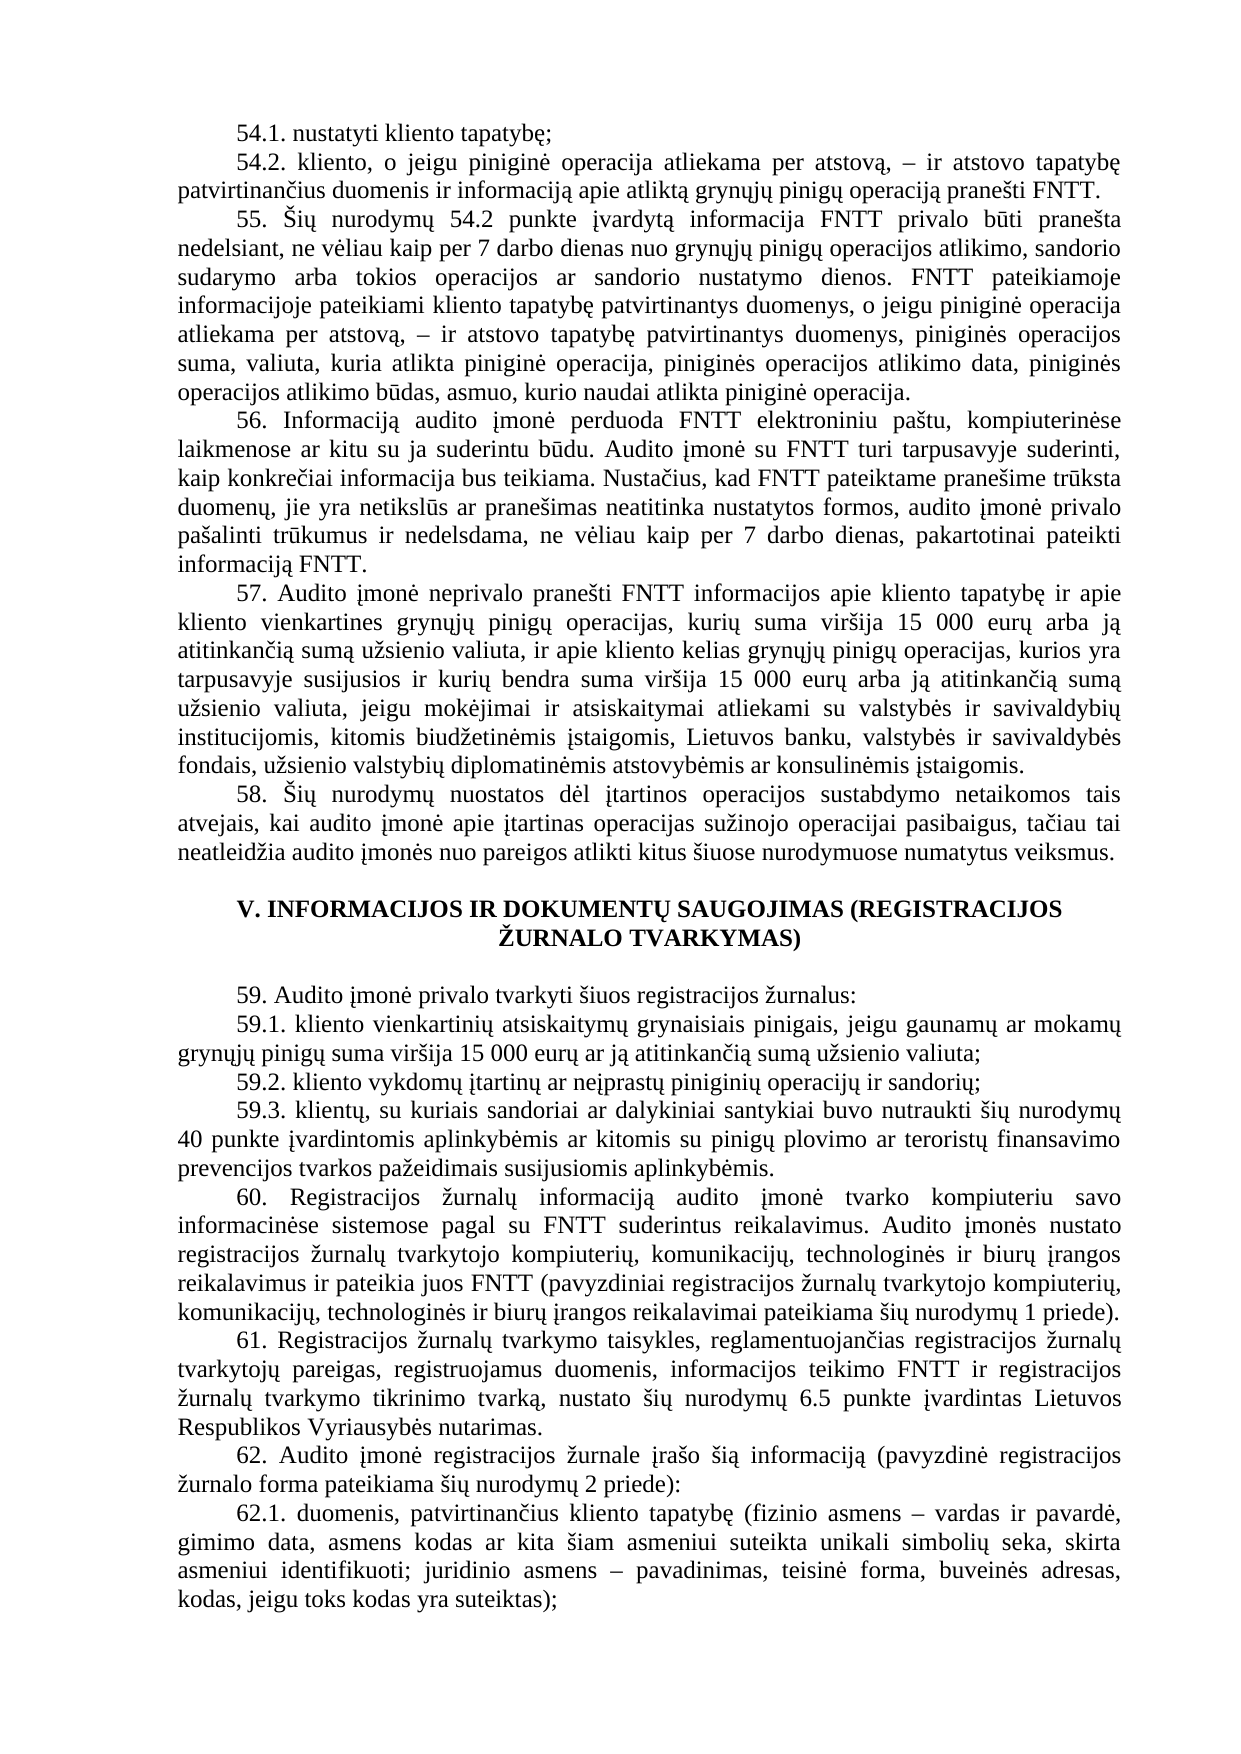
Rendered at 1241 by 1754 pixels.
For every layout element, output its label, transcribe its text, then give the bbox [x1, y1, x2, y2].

text 54.2. kliento, o jeigu piniginė operacija atliekama per atstovą, – ir atstovo tapatybę patvirtinančius duomenis ir informaciją apie atliktą grynųjų pinigų operaciją pranešti FNTT. [177, 147, 1122, 204]
text 56. Informaciją audito įmonė perduoda FNTT elektroniniu paštu, kompiuterinėse laikmenose ar kitu su ja suderintu būdu. Audito įmonė su FNTT turi tarpusavyje suderinti, kaip konkrečiai informacija bus teikiama. Nustačius, kad FNTT pateiktame pranešime trūksta duomenų, jie yra netikslūs ar pranešimas neatitinka nustatytos formos, audito įmonė privalo pašalinti trūkumus ir nedelsdama, ne vėliau kaip per 7 darbo dienas, pakartotinai pateikti informaciją FNTT. [177, 406, 1122, 578]
text 60. Registracijos žurnalų informaciją audito įmonė tvarko kompiuteriu savo informacinėse sistemose pagal su FNTT suderintus reikalavimus. Audito įmonės nustato registracijos žurnalų tvarkytojo kompiuterių, komunikacijų, technologinės ir biurų įrangos reikalavimus ir pateikia juos FNTT (pavyzdiniai registracijos žurnalų tvarkytojo kompiuterių, komunikacijų, technologinės ir biurų įrangos reikalavimai pateikiama šių nurodymų 1 priede). [177, 1182, 1122, 1326]
text 57. Audito įmonė neprivalo pranešti FNTT informacijos apie kliento tapatybę ir apie kliento vienkartines grynųjų pinigų operacijas, kurių suma viršija 15 000 eurų arba ją atitinkančią sumą užsienio valiuta, ir apie kliento kelias grynųjų pinigų operacijas, kurios yra tarpusavyje susijusios ir kurių bendra suma viršija 15 000 eurų arba ją atitinkančią sumą užsienio valiuta, jeigu mokėjimai ir atsiskaitymai atliekami su valstybės ir savivaldybių institucijomis, kitomis biudžetinėmis įstaigomis, Lietuvos banku, valstybės ir savivaldybės fondais, užsienio valstybių diplomatinėmis atstovybėmis ar konsulinėmis įstaigomis. [177, 578, 1122, 779]
text 55. Šių nurodymų 54.2 punkte įvardytą informacija FNTT privalo būti pranešta nedelsiant, ne vėliau kaip per 7 darbo dienas nuo grynųjų pinigų operacijos atlikimo, sandorio sudarymo arba tokios operacijos ar sandorio nustatymo dienos. FNTT pateikiamoje informacijoje pateikiami kliento tapatybę patvirtinantys duomenys, o jeigu piniginė operacija atliekama per atstovą, – ir atstovo tapatybę patvirtinantys duomenys, piniginės operacijos suma, valiuta, kuria atlikta piniginė operacija, piniginės operacijos atlikimo data, piniginės operacijos atlikimo būdas, asmuo, kurio naudai atlikta piniginė operacija. [177, 204, 1122, 406]
text 61. Registracijos žurnalų tvarkymo taisykles, reglamentuojančias registracijos žurnalų tvarkytojų pareigas, registruojamus duomenis, informacijos teikimo FNTT ir registracijos žurnalų tvarkymo tikrinimo tvarką, nustato šių nurodymų 6.5 punkte įvardintas Lietuvos Respublikos Vyriausybės nutarimas. [177, 1326, 1122, 1441]
text 62.1. duomenis, patvirtinančius kliento tapatybę (fizinio asmens – vardas ir pavardė, gimimo data, asmens kodas ar kita šiam asmeniui suteikta unikali simbolių seka, skirta asmeniui identifikuoti; juridinio asmens – pavadinimas, teisinė forma, buveinės adresas, kodas, jeigu toks kodas yra suteiktas); [177, 1498, 1122, 1613]
text 59.3. klientų, su kuriais sandoriai ar dalykiniai santykiai buvo nutraukti šių nurodymų 40 punkte įvardintomis aplinkybėmis ar kitomis su pinigų plovimo ar teroristų finansavimo prevencijos tvarkos pažeidimais susijusiomis aplinkybėmis. [177, 1096, 1122, 1182]
text 54.1. nustatyti kliento tapatybę; [177, 118, 1122, 147]
text 59.1. kliento vienkartinių atsiskaitymų grynaisiais pinigais, jeigu gaunamų ar mokamų grynųjų pinigų suma viršija 15 000 eurų ar ją atitinkančią sumą užsienio valiuta; [177, 1009, 1122, 1067]
text 62. Audito įmonė registracijos žurnale įrašo šią informaciją (pavyzdinė registracijos žurnalo forma pateikiama šių nurodymų 2 priede): [177, 1441, 1122, 1498]
text 59.2. kliento vykdomų įtartinų ar neįprastų piniginių operacijų ir sandorių; [177, 1067, 1122, 1096]
text 59. Audito įmonė privalo tvarkyti šiuos registracijos žurnalus: [177, 981, 1122, 1009]
text V. Informacijos ir dokumentų saugojimas (registracijos žurnalo tvarkymas) [177, 894, 1122, 952]
text 58. Šių nurodymų nuostatos dėl įtartinos operacijos sustabdymo netaikomos tais atvejais, kai audito įmonė apie įtartinas operacijas sužinojo operacijai pasibaigus, tačiau tai neatleidžia audito įmonės nuo pareigos atlikti kitus šiuose nurodymuose numatytus veiksmus. [177, 779, 1122, 866]
